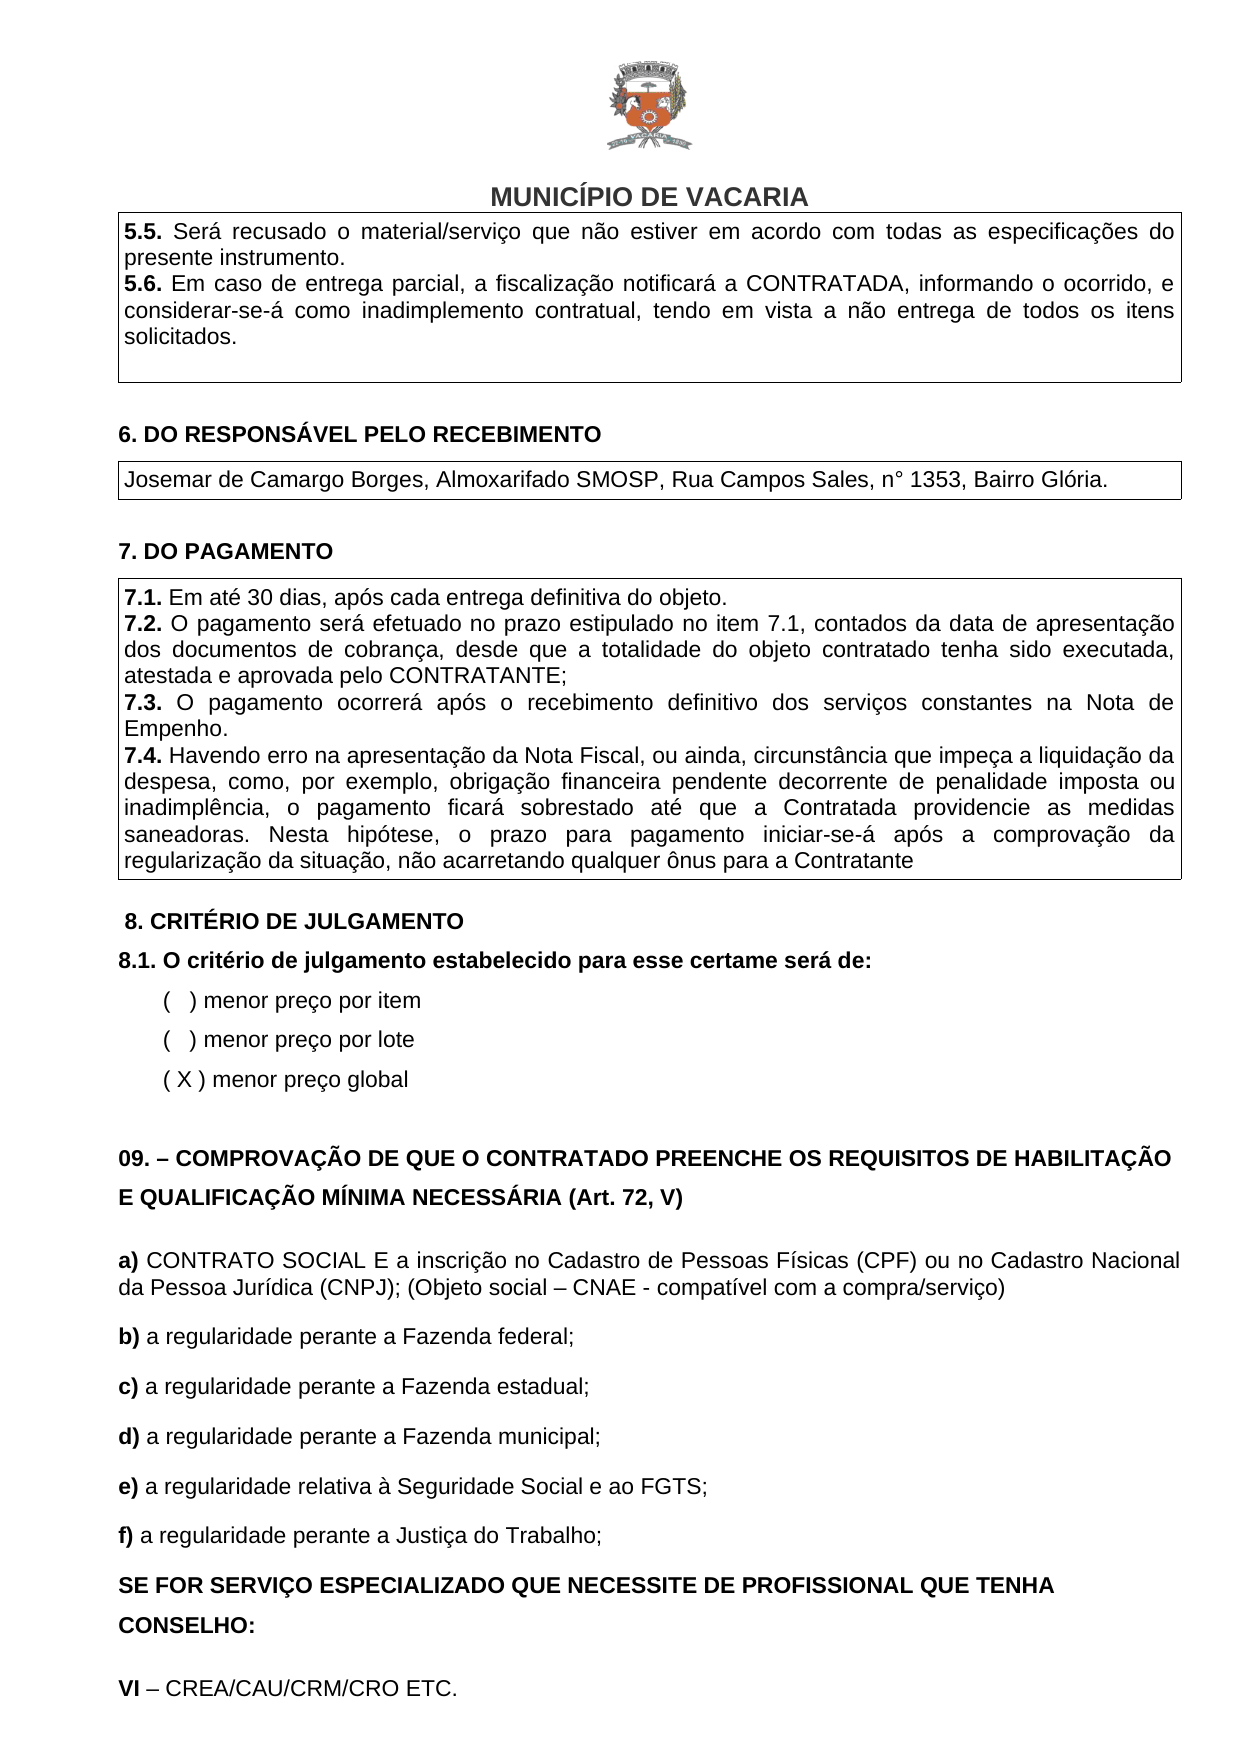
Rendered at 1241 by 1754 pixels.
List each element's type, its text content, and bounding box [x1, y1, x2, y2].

list 7. DO PAGAMENTO [118, 538, 1181, 564]
text c) a regularidade perante a Fazenda estadual; [118, 1373, 1181, 1399]
text a) CONTRATO SOCIAL E a inscrição no Cadastro de Pessoas Físicas (CPF) ou no Cadastro Nacional da Pessoa Jurídica (CNPJ); (Objeto social – CNAE - compatível com a compra/serviço) [118, 1247, 1181, 1300]
text d) a regularidade perante a Fazenda municipal; [118, 1423, 1181, 1449]
picture [606, 60, 693, 150]
table_header 7.1. Em até 30 dias, após cada entrega definitiva do objeto. 7.2. O pagamento será efetuado no prazo estipulado no item 7.1, contados da data de apresentação dos documentos de cobrança, desde que a totalidade do objeto contratado tenha sido executada, atestada e aprovada pelo CONTRATANTE; 7.3. O pagamento ocorrerá após o recebimento definitivo dos serviços constantes na Nota de Empenho. 7.4. Havendo erro na apresentação da Nota Fiscal, ou ainda, circunstância que impeça a liquidação da despesa, como, por exemplo, obrigação financeira pendente decorrente de penalidade imposta ou inadimplência, o pagamento ficará sobrestado até que a Contratada providencie as medidas saneadoras. Nesta hipótese, o prazo para pagamento iniciar-se-á após a comprovação da regularização da situação, não acarretando qualquer ônus para a Contratante [119, 579, 1181, 879]
text VI – CREA/CAU/CRM/CRO ETC. [118, 1675, 1181, 1701]
text ( X ) menor preço global [118, 1066, 1181, 1092]
text SE FOR SERVIÇO ESPECIALIZADO QUE NECESSITE DE PROFISSIONAL QUE TENHA CONSELHO: [118, 1572, 1181, 1638]
text e) a regularidade relativa à Seguridade Social e ao FGTS; [118, 1473, 1181, 1499]
list 6. DO RESPONSÁVEL PELO RECEBIMENTO [118, 421, 1181, 447]
text 8.1. O critério de julgamento estabelecido para esse certame será de: [118, 947, 1181, 974]
text ( ) menor preço por item [118, 987, 1181, 1013]
table_header Josemar de Camargo Borges, Almoxarifado SMOSP, Rua Campos Sales, n° 1353, Bairro Glória. [119, 462, 1181, 498]
text 8. CRITÉRIO DE JULGAMENTO [118, 908, 1181, 934]
text ( ) menor preço por lote [118, 1026, 1181, 1053]
table_header 5.5. Será recusado o material/serviço que não estiver em acordo com todas as especificações do presente instrumento. 5.6. Em caso de entrega parcial, a fiscalização notificará a CONTRATADA, informando o ocorrido, e considerar-se-á como inadimplemento contratual, tendo em vista a não entrega de todos os itens solicitados. [119, 213, 1181, 382]
list 09. – COMPROVAÇÃO DE QUE O CONTRATADO PREENCHE OS REQUISITOS DE HABILITAÇÃO E QUALIFICAÇÃO MÍNIMA NECESSÁRIA (Art. 72, V) [118, 1145, 1181, 1211]
text f) a regularidade perante a Justiça do Trabalho; [118, 1522, 1181, 1549]
text b) a regularidade perante a Fazenda federal; [118, 1323, 1181, 1350]
